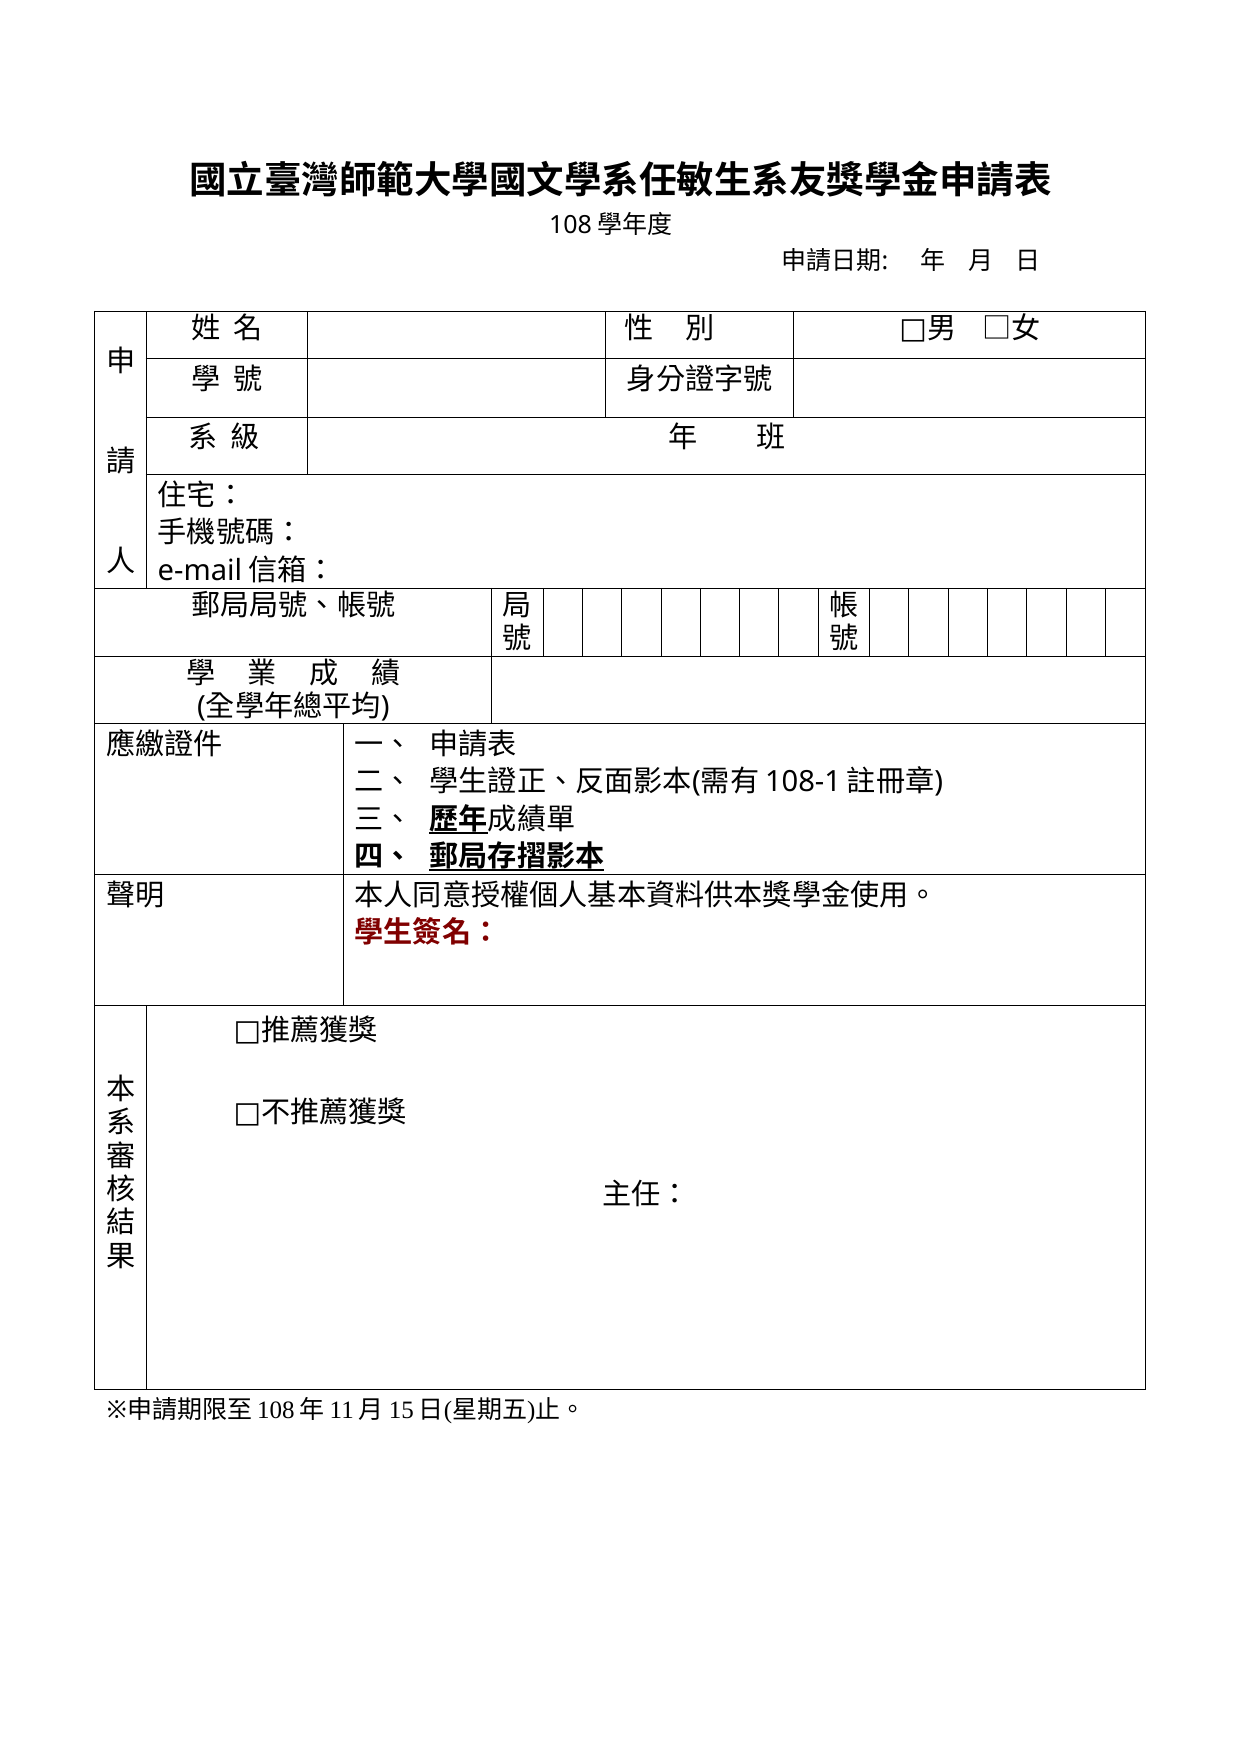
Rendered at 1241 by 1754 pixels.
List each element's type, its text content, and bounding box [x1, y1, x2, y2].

table_cell [622, 589, 661, 656]
table_cell 聲明 [95, 875, 343, 1005]
table_cell [779, 589, 818, 656]
table_cell 系 級 [147, 418, 307, 474]
table_cell 年 班 [308, 418, 1145, 474]
table_cell [1067, 589, 1105, 656]
table_cell [909, 589, 948, 656]
text 國立臺灣師範大學國文學系任敏生系友獎學金申請表 [106, 150, 1134, 204]
table_cell 學 業 成 績 (全學年總平均) [95, 657, 491, 723]
table_header 性 別 [606, 312, 793, 358]
text 108學年度 [106, 204, 1134, 241]
table_cell 局號 [492, 589, 543, 656]
table_cell [583, 589, 621, 656]
table_cell [949, 589, 987, 656]
table_header 姓 名 [147, 312, 307, 358]
table_cell [740, 589, 778, 656]
table_header [308, 312, 605, 358]
table_cell 本 系 審 核 結 果 [95, 1006, 146, 1389]
table_cell 申請表 學生證正、反面影本(需有108-1註冊章) 歷年成績單 郵局存摺影本 [344, 724, 1145, 874]
table_cell [308, 359, 605, 417]
table_cell [988, 589, 1026, 656]
table_cell 住宅： 手機號碼： e-mail信箱： [147, 475, 1145, 588]
table_cell [662, 589, 700, 656]
table_cell 本人同意授權個人基本資料供本獎學金使用。 學生簽名： [344, 875, 1145, 1005]
table_cell [544, 589, 582, 656]
table_cell 帳號 [819, 589, 869, 656]
table_cell 身分證字號 [606, 359, 793, 417]
table_cell 學 號 [147, 359, 307, 417]
table_header □男 □女 [794, 312, 1145, 358]
table_cell [870, 589, 908, 656]
table_header 申 請 人 [95, 312, 146, 588]
table_cell [701, 589, 739, 656]
table_cell □推薦獲獎 □不推薦獲獎 主任： [147, 1006, 1145, 1389]
text 申請日期: 年 月 日 [106, 241, 1134, 277]
table_cell [1106, 589, 1145, 656]
table_cell 應繳證件 [95, 724, 343, 874]
text ※申請期限至108年11月15日(星期五)止。 [106, 1390, 1134, 1426]
table_cell [1027, 589, 1066, 656]
table_cell 郵局局號、帳號 [95, 589, 491, 656]
table_cell [492, 657, 1145, 723]
table_cell [794, 359, 1145, 417]
